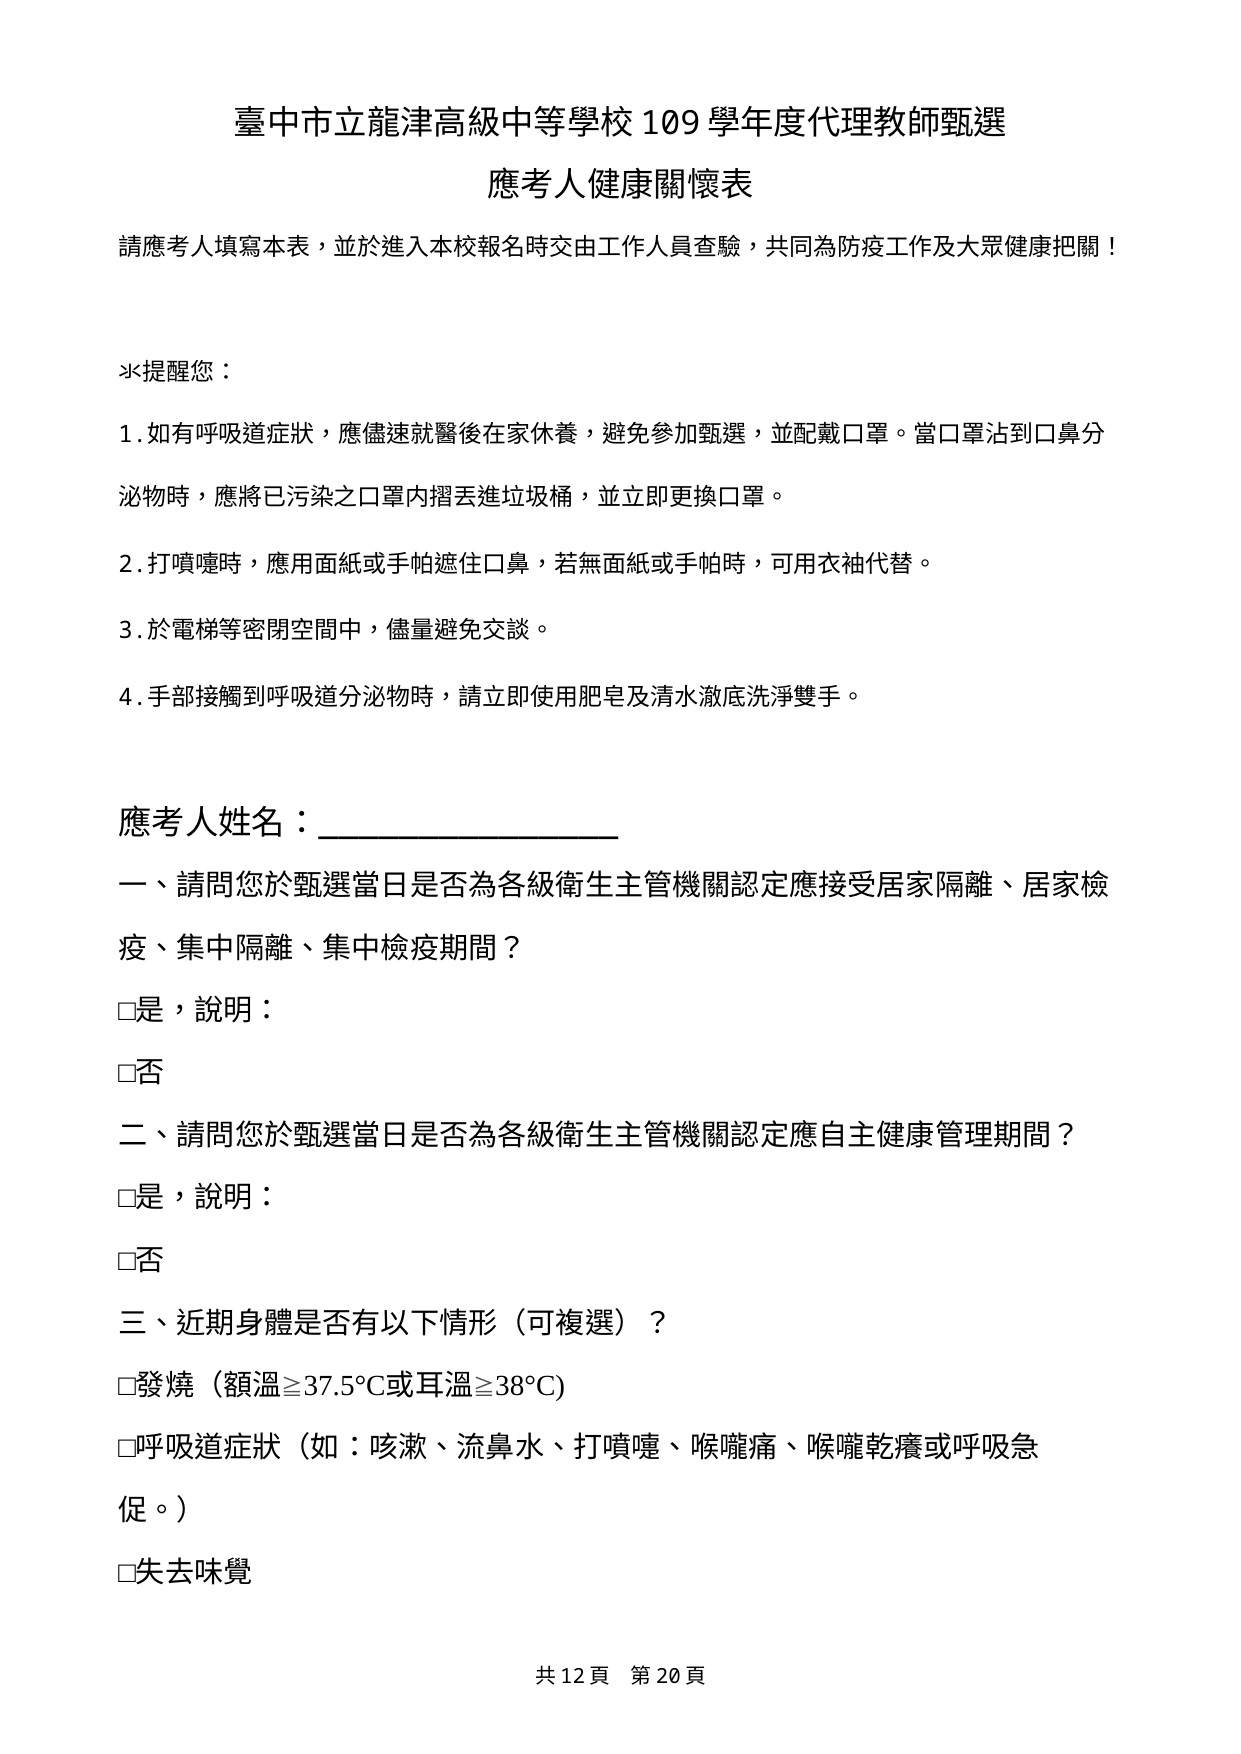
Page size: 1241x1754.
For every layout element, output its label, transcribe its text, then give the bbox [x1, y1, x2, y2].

text 請應考人填寫本表，並於進入本校報名時交由工作人員查驗，共同為防疫工作及大眾健康把關！ [118, 203, 1122, 328]
text □呼吸道症狀（如：咳漱、流鼻水、打噴嚏、喉嚨痛、喉嚨乾癢或呼吸急促。） [118, 1404, 1122, 1529]
text 臺中市立龍津高級中等學校109學年度代理教師甄選 [118, 78, 1122, 141]
text 2.打噴嚏時，應用面紙或手帕遮住口鼻，若無面紙或手帕時，可用衣袖代替。 [118, 520, 1122, 582]
text □發燒（額溫≧37.5°C或耳溫≧38°C) [118, 1341, 1122, 1404]
text 氺提醒您： [118, 328, 1122, 391]
text □否 [118, 1216, 1122, 1279]
text 4.手部接觸到呼吸道分泌物時，請立即使用肥皂及清水澈底洗淨雙手。 [118, 654, 1122, 716]
text □是，說明： [118, 966, 1122, 1029]
text 一、請問您於甄選當日是否為各級衛生主管機關認定應接受居家隔離、居家檢疫、集中隔離、集中檢疫期間？ [118, 841, 1122, 966]
text 二、請問您於甄選當日是否為各級衛生主管機關認定應自主健康管理期間？ [118, 1091, 1122, 1154]
text □失去味覺 [118, 1529, 1122, 1591]
text 應考人姓名：_______________ [118, 779, 1122, 841]
text □否 [118, 1029, 1122, 1091]
text 應考人健康關懷表 [118, 141, 1122, 203]
text 3.於電梯等密閉空間中，儘量避免交談。 [118, 587, 1122, 649]
text □是，說明： [118, 1154, 1122, 1216]
text 1.如有呼吸道症狀，應儘速就醫後在家休養，避免參加甄選，並配戴口罩。當口罩沾到口鼻分泌物時，應將已污染之口罩内摺丟進垃圾桶，並立即更換口罩。 [118, 391, 1122, 516]
text 三、近期身體是否有以下情形（可複選）？ [118, 1279, 1122, 1341]
